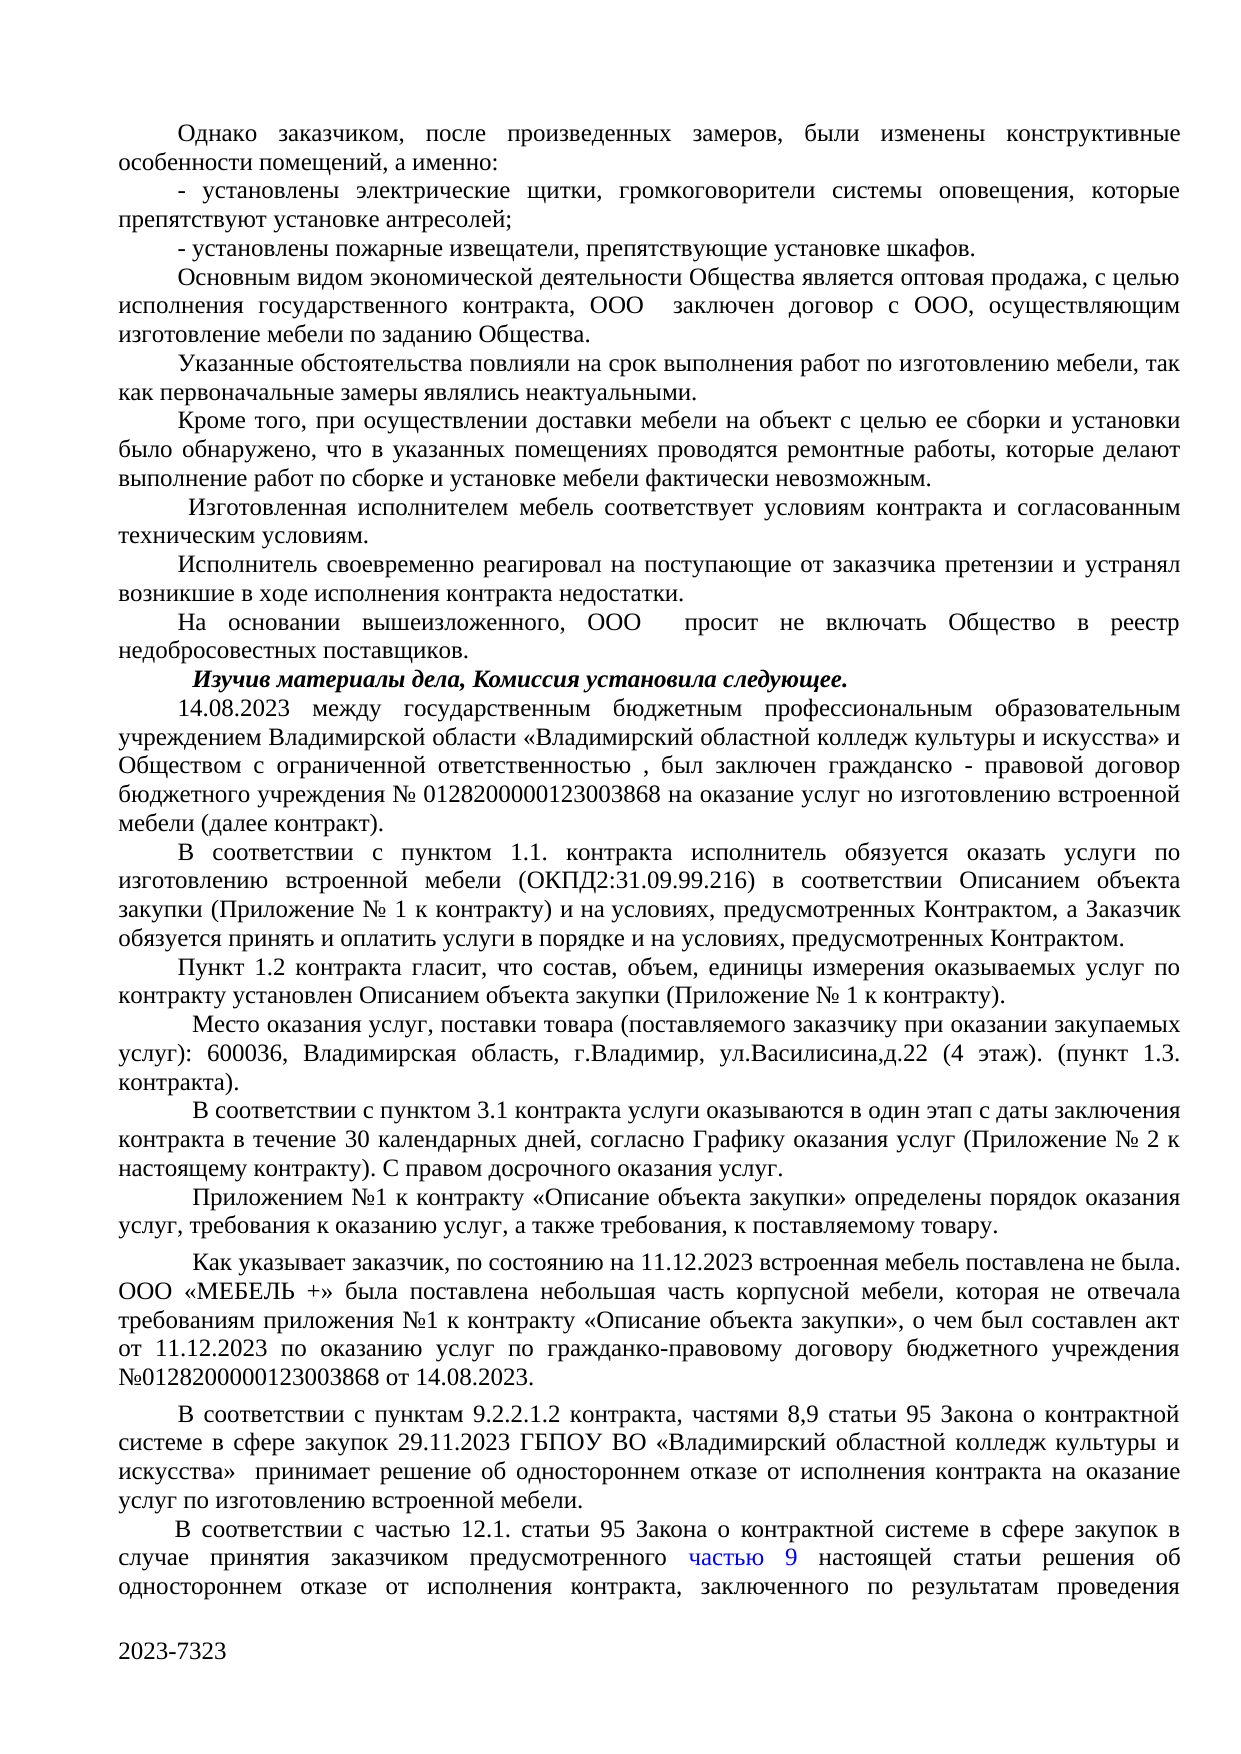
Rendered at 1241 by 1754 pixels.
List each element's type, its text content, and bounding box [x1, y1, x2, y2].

text В соответствии с частью 12.1. статьи 95 Закона о контрактной системе в сфере закупок в случае принятия заказчиком предусмотренного частью 9 настоящей статьи решения об одностороннем отказе от исполнения контракта, заключенного по результатам проведения [118, 1514, 1181, 1600]
text Однако заказчиком, после произведенных замеров, были изменены конструктивные особенности помещений, а именно: [118, 118, 1181, 176]
text Как указывает заказчик, по состоянию на 11.12.2023 встроенная мебель поставлена не была. ООО «МЕБЕЛЬ +» была поставлена небольшая часть корпусной мебели, которая не отвечала требованиям приложения №1 к контракту «Описание объекта закупки», о чем был составлен акт от 11.12.2023 по оказанию услуг по гражданко-правовому договору бюджетного учреждения №0128200000123003868 от 14.08.2023. [118, 1247, 1181, 1391]
text Основным видом экономической деятельности Общества является оптовая продажа, с целью исполнения государственного контракта, ООО заключен договор с ООО, осуществляющим изготовление мебели по заданию Общества. [118, 262, 1181, 348]
text - установлены пожарные извещатели, препятствующие установке шкафов. [118, 233, 1181, 262]
text Указанные обстоятельства повлияли на срок выполнения работ по изготовлению мебели, так как первоначальные замеры являлись неактуальными. [118, 348, 1181, 406]
text В соответствии с пунктом 1.1. контракта исполнитель обязуется оказать услуги по изготовлению встроенной мебели (ОКПД2:31.09.99.216) в соответствии Описанием объекта закупки (Приложение № 1 к контракту) и на условиях, предусмотренных Контрактом, а Заказчик обязуется принять и оплатить услуги в порядке и на условиях, предусмотренных Контрактом. [118, 837, 1181, 952]
text В соответствии с пунктом 3.1 контракта услуги оказываются в один этап с даты заключения контракта в течение 30 календарных дней, согласно Графику оказания услуг (Приложение № 2 к настоящему контракту). С правом досрочного оказания услуг. [118, 1096, 1181, 1182]
text Приложением №1 к контракту «Описание объекта закупки» определены порядок оказания услуг, требования к оказанию услуг, а также требования, к поставляемому товару. [118, 1182, 1181, 1239]
text 14.08.2023 между государственным бюджетным профессиональным образовательным учреждением Владимирской области «Владимирский областной колледж культуры и искусства» и Обществом с ограниченной ответственностью , был заключен гражданско - правовой договор бюджетного учреждения № 0128200000123003868 на оказание услуг но изготовлению встроенной мебели (далее контракт). [118, 693, 1181, 837]
text Место оказания услуг, поставки товара (поставляемого заказчику при оказании закупаемых услуг): 600036, Владимирская область, г.Владимир, ул.Василисина,д.22 (4 этаж). (пункт 1.3. контракта). [118, 1009, 1181, 1096]
text На основании вышеизложенного, ООО просит не включать Общество в реестр недобросовестных поставщиков. [118, 607, 1181, 664]
text В соответствии с пунктам 9.2.2.1.2 контракта, частями 8,9 статьи 95 Закона о контрактной системе в сфере закупок 29.11.2023 ГБПОУ ВО «Владимирский областной колледж культуры и искусства» принимает решение об одностороннем отказе от исполнения контракта на оказание услуг по изготовлению встроенной мебели. [118, 1399, 1181, 1514]
text Изготовленная исполнителем мебель соответствует условиям контракта и согласованным техническим условиям. [118, 492, 1181, 549]
text Кроме того, при осуществлении доставки мебели на объект с целью ее сборки и установки было обнаружено, что в указанных помещениях проводятся ремонтные работы, которые делают выполнение работ по сборке и установке мебели фактически невозможным. [118, 406, 1181, 492]
text - установлены электрические щитки, громкоговорители системы оповещения, которые препятствуют установке антресолей; [118, 176, 1181, 233]
text Пункт 1.2 контракта гласит, что состав, объем, единицы измерения оказываемых услуг по контракту установлен Описанием объекта закупки (Приложение № 1 к контракту). [118, 952, 1181, 1009]
text Исполнитель своевременно реагировал на поступающие от заказчика претензии и устранял возникшие в ходе исполнения контракта недостатки. [118, 549, 1181, 607]
text Изучив материалы дела, Комиссия установила следующее. [118, 664, 1181, 693]
